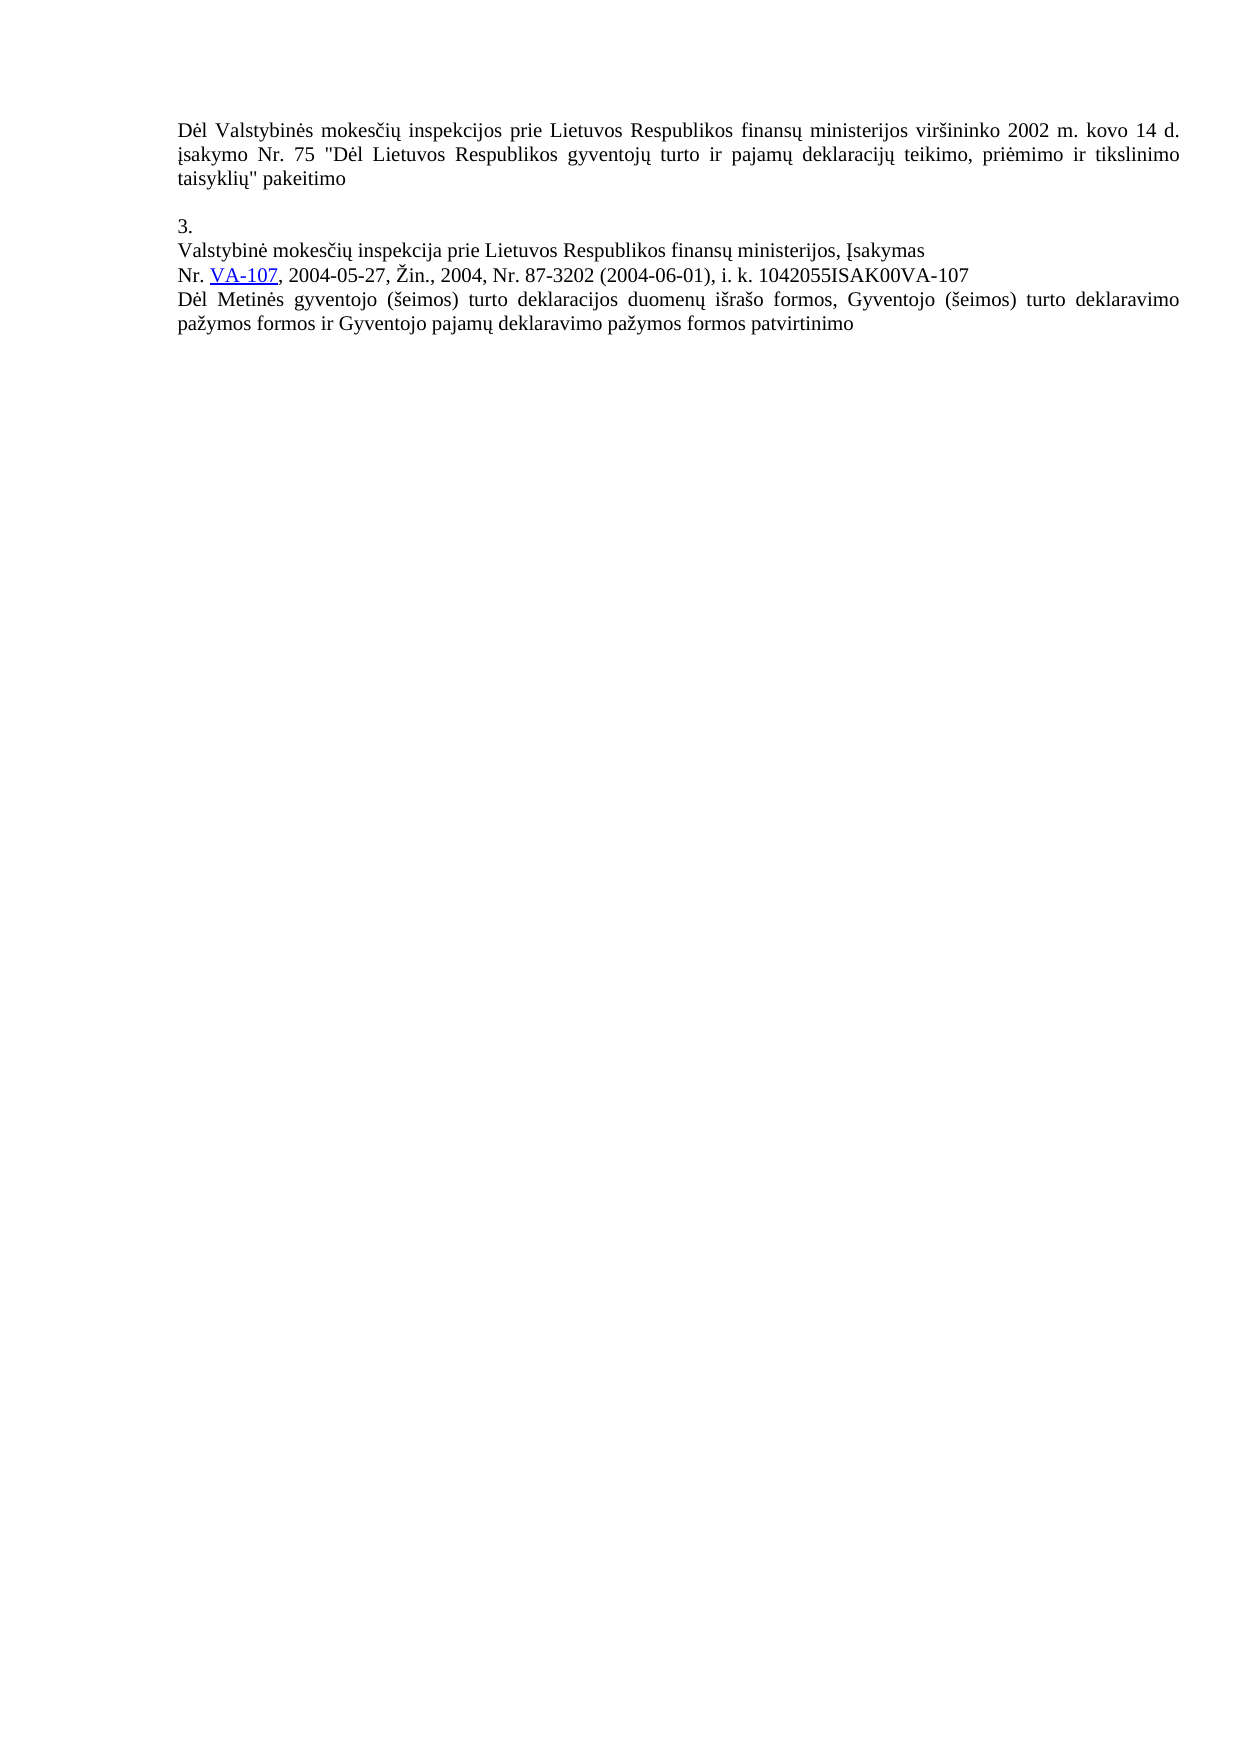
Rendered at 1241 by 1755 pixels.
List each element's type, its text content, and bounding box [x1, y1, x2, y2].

text Valstybinė mokesčių inspekcija prie Lietuvos Respublikos finansų ministerijos, Įsakymas [177, 238, 1181, 262]
text Nr. VA-107, 2004-05-27, Žin., 2004, Nr. 87-3202 (2004-06-01), i. k. 1042055ISAK00VA-107 [177, 262, 1181, 287]
text Dėl Metinės gyventojo (šeimos) turto deklaracijos duomenų išrašo formos, Gyventojo (šeimos) turto deklaravimo pažymos formos ir Gyventojo pajamų deklaravimo pažymos formos patvirtinimo [177, 287, 1181, 335]
text Dėl Valstybinės mokesčių inspekcijos prie Lietuvos Respublikos finansų ministerijos viršininko 2002 m. kovo 14 d. įsakymo Nr. 75 "Dėl Lietuvos Respublikos gyventojų turto ir pajamų deklaracijų teikimo, priėmimo ir tikslinimo taisyklių" pakeitimo [177, 118, 1181, 190]
text 3. [177, 214, 1181, 238]
